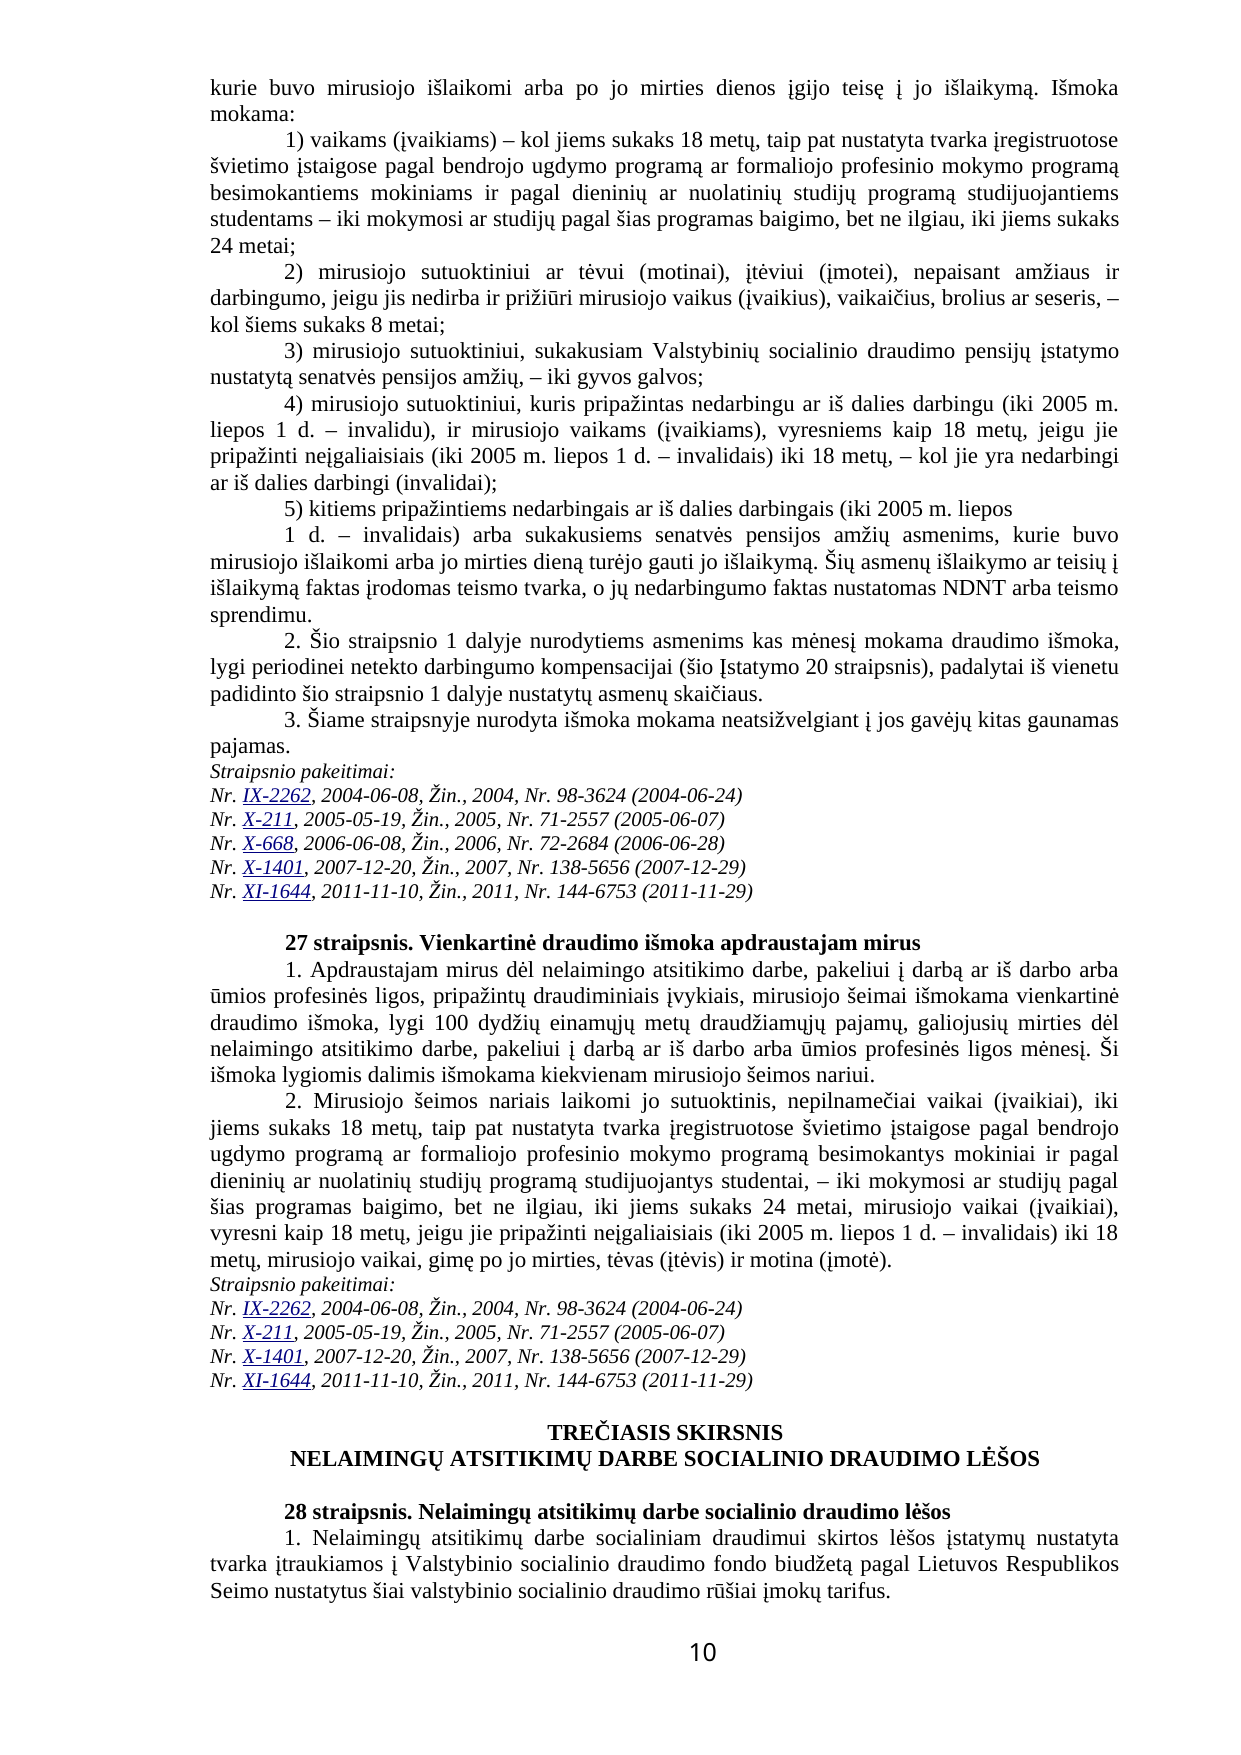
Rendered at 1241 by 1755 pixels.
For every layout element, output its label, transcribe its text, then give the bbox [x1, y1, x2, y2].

text 1) vaikams (įvaikiams) – kol jiems sukaks 18 metų, taip pat nustatyta tvarka įregistruotose švietimo įstaigose pagal bendrojo ugdymo programą ar formaliojo profesinio mokymo programą besimokantiems mokiniams ir pagal dieninių ar nuolatinių studijų programą studijuojantiems studentams – iki mokymosi ar studijų pagal šias programas baigimo, bet ne ilgiau, iki jiems sukaks 24 metai; [210, 126, 1120, 258]
text 27 straipsnis. Vienkartinė draudimo išmoka apdraustajam mirus [210, 929, 1120, 956]
subtitle NELAIMINGŲ ATSITIKIMŲ DARBE SOCIALINIO DRAUDIMO LĖŠOS [210, 1445, 1120, 1471]
text 2. Šio straipsnio 1 dalyje nurodytiems asmenims kas mėnesį mokama draudimo išmoka, lygi periodinei netekto darbingumo kompensacijai (šio Įstatymo 20 straipsnis), padalytai iš vienetu padidinto šio straipsnio 1 dalyje nustatytų asmenų skaičiaus. [210, 627, 1120, 706]
text Nr. XI-1644, 2011-11-10, Žin., 2011, Nr. 144-6753 (2011-11-29) [210, 879, 1120, 903]
text 2. Mirusiojo šeimos nariais laikomi jo sutuoktinis, nepilnamečiai vaikai (įvaikiai), iki jiems sukaks 18 metų, taip pat nustatyta tvarka įregistruotose švietimo įstaigose pagal bendrojo ugdymo programą ar formaliojo profesinio mokymo programą besimokantys mokiniai ir pagal dieninių ar nuolatinių studijų programą studijuojantys studentai, – iki mokymosi ar studijų pagal šias programas baigimo, bet ne ilgiau, iki jiems sukaks 24 metai, mirusiojo vaikai (įvaikiai), vyresni kaip 18 metų, jeigu jie pripažinti neįgaliaisiais (iki 2005 m. liepos 1 d. – invalidais) iki 18 metų, mirusiojo vaikai, gimę po jo mirties, tėvas (įtėvis) ir motina (įmotė). [210, 1088, 1120, 1272]
text Nr. X-1401, 2007-12-20, Žin., 2007, Nr. 138-5656 (2007-12-29) [210, 855, 1120, 879]
text 4) mirusiojo sutuoktiniui, kuris pripažintas nedarbingu ar iš dalies darbingu (iki 2005 m. liepos 1 d. – invalidu), ir mirusiojo vaikams (įvaikiams), vyresniems kaip 18 metų, jeigu jie pripažinti neįgaliaisiais (iki 2005 m. liepos 1 d. – invalidais) iki 18 metų, – kol jie yra nedarbingi ar iš dalies darbingi (invalidai); [210, 390, 1120, 495]
text Straipsnio pakeitimai: [210, 1272, 1120, 1296]
text kurie buvo mirusiojo išlaikomi arba po jo mirties dienos įgijo teisę į jo išlaikymą. Išmoka mokama: [210, 73, 1120, 126]
text Straipsnio pakeitimai: [210, 759, 1120, 783]
text Nr. IX-2262, 2004-06-08, Žin., 2004, Nr. 98-3624 (2004-06-24) [210, 1296, 1120, 1320]
text 28 straipsnis. Nelaimingų atsitikimų darbe socialinio draudimo lėšos [210, 1498, 1120, 1524]
text Nr. XI-1644, 2011-11-10, Žin., 2011, Nr. 144-6753 (2011-11-29) [210, 1368, 1120, 1392]
text Nr. IX-2262, 2004-06-08, Žin., 2004, Nr. 98-3624 (2004-06-24) [210, 783, 1120, 807]
text Nr. X-211, 2005-05-19, Žin., 2005, Nr. 71-2557 (2005-06-07) [210, 1320, 1120, 1344]
text 1. Nelaimingų atsitikimų darbe socialiniam draudimui skirtos lėšos įstatymų nustatyta tvarka įtraukiamos į Valstybinio socialinio draudimo fondo biudžetą pagal Lietuvos Respublikos Seimo nustatytus šiai valstybinio socialinio draudimo rūšiai įmokų tarifus. [210, 1524, 1120, 1603]
text 5) kitiems pripažintiems nedarbingais ar iš dalies darbingais (iki 2005 m. liepos [210, 495, 1120, 522]
text 1. Apdraustajam mirus dėl nelaimingo atsitikimo darbe, pakeliui į darbą ar iš darbo arba ūmios profesinės ligos, pripažintų draudiminiais įvykiais, mirusiojo šeimai išmokama vienkartinė draudimo išmoka, lygi 100 dydžių einamųjų metų draudžiamųjų pajamų, galiojusių mirties dėl nelaimingo atsitikimo darbe, pakeliui į darbą ar iš darbo arba ūmios profesinės ligos mėnesį. Ši išmoka lygiomis dalimis išmokama kiekvienam mirusiojo šeimos nariui. [210, 956, 1120, 1088]
text Nr. X-211, 2005-05-19, Žin., 2005, Nr. 71-2557 (2005-06-07) [210, 807, 1120, 831]
text 3. Šiame straipsnyje nurodyta išmoka mokama neatsižvelgiant į jos gavėjų kitas gaunamas pajamas. [210, 706, 1120, 759]
text 3) mirusiojo sutuoktiniui, sukakusiam Valstybinių socialinio draudimo pensijų įstatymo nustatytą senatvės pensijos amžių, – iki gyvos galvos; [210, 337, 1120, 390]
text Nr. X-1401, 2007-12-20, Žin., 2007, Nr. 138-5656 (2007-12-29) [210, 1344, 1120, 1368]
text 1 d. – invalidais) arba sukakusiems senatvės pensijos amžių asmenims, kurie buvo mirusiojo išlaikomi arba jo mirties dieną turėjo gauti jo išlaikymą. Šių asmenų išlaikymo ar teisių į išlaikymą faktas įrodomas teismo tvarka, o jų nedarbingumo faktas nustatomas NDNT arba teismo sprendimu. [210, 522, 1120, 627]
subtitle TREČIASIS SKIRSNIS [210, 1419, 1120, 1445]
text Nr. X-668, 2006-06-08, Žin., 2006, Nr. 72-2684 (2006-06-28) [210, 831, 1120, 855]
text 2) mirusiojo sutuoktiniui ar tėvui (motinai), įtėviui (įmotei), nepaisant amžiaus ir darbingumo, jeigu jis nedirba ir prižiūri mirusiojo vaikus (įvaikius), vaikaičius, brolius ar seseris, – kol šiems sukaks 8 metai; [210, 258, 1120, 337]
